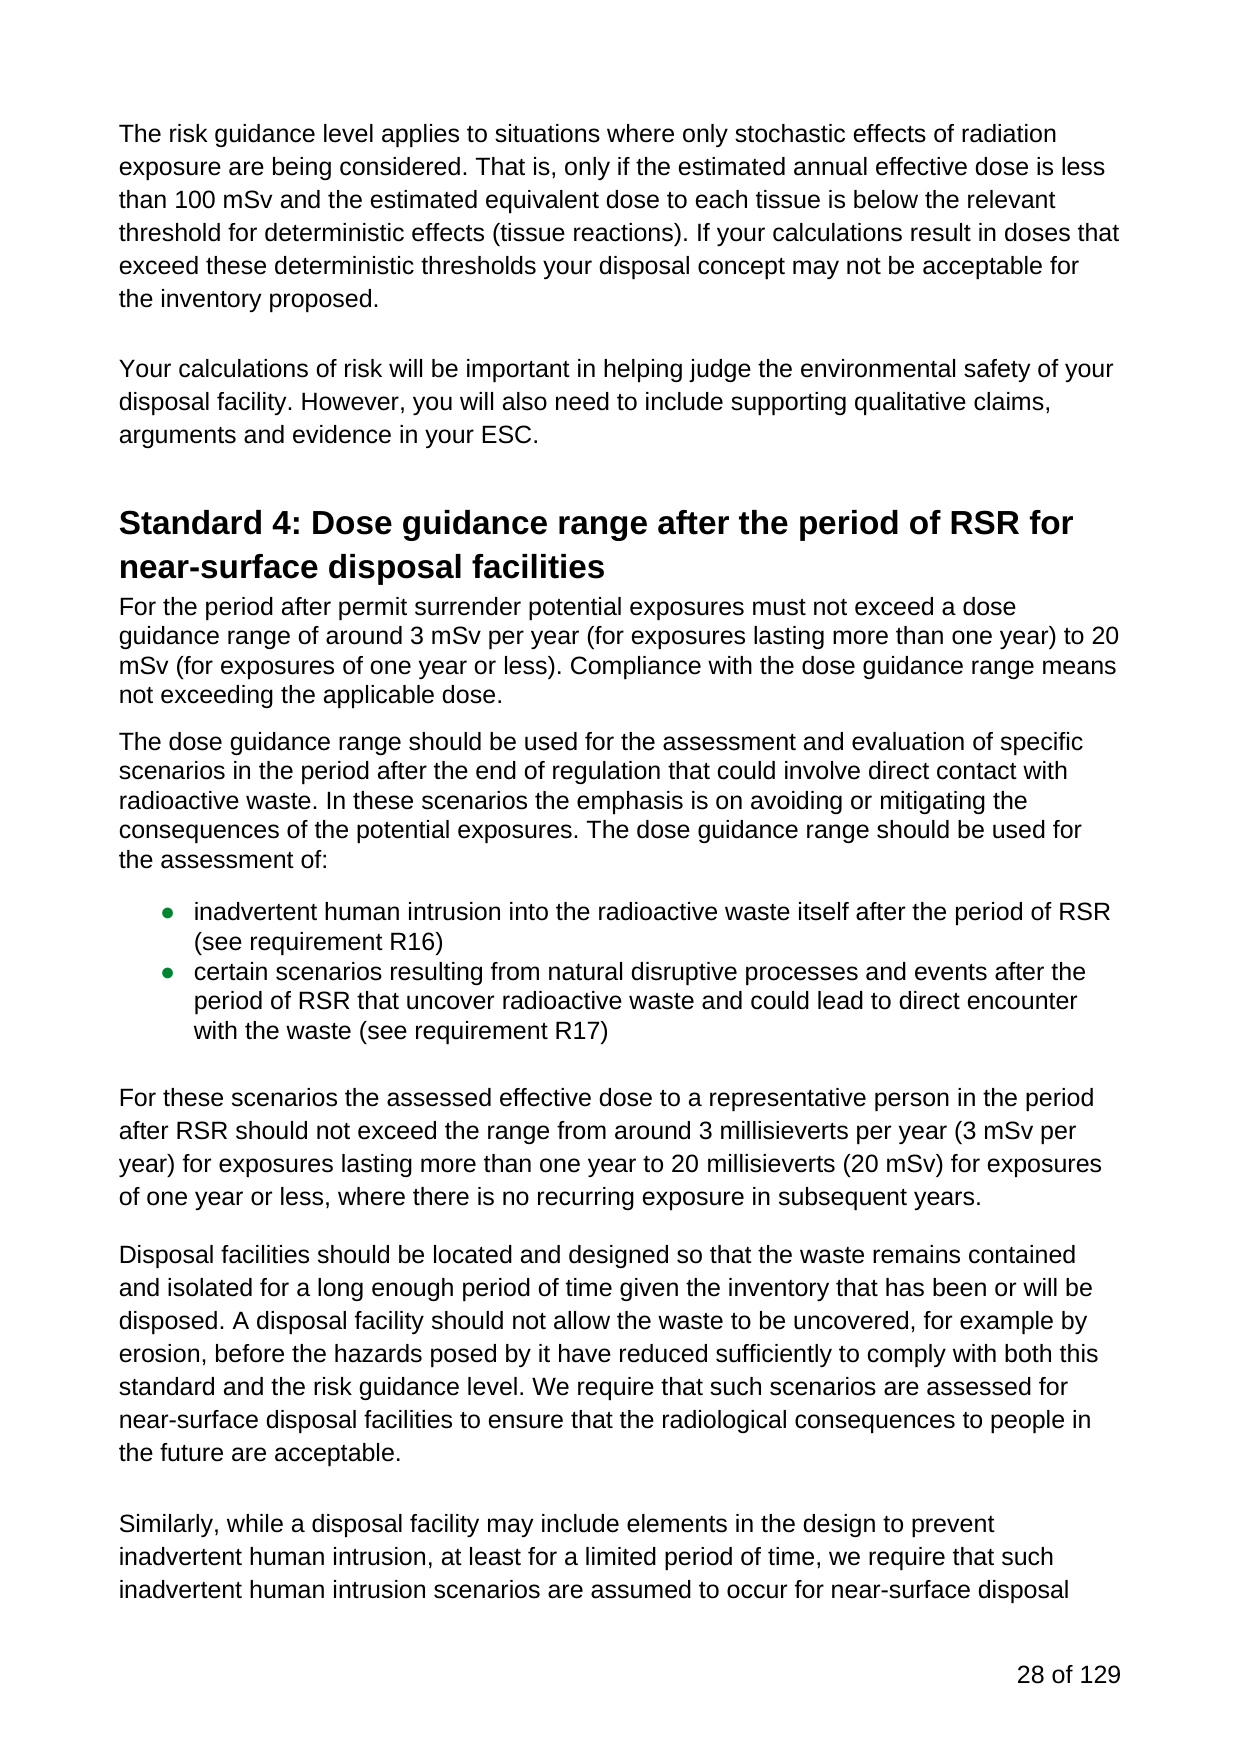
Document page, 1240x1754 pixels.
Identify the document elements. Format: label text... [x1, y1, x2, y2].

text Disposal facilities should be located and designed so that the waste remains contained and isolated for a long enough period of time given the inventory that has been or will be disposed. A disposal facility should not allow the waste to be uncovered, for example by erosion, before the hazards posed by it have reduced sufficiently to comply with both this standard and the risk guidance level. We require that such scenarios are assessed for near-surface disposal facilities to ensure that the radiological consequences to people in the future are acceptable. [118, 1240, 1121, 1467]
text For the period after permit surrender potential exposures must not exceed a dose guidance range of around 3 mSv per year (for exposures lasting more than one year) to 20 mSv (for exposures of one year or less). Compliance with the dose guidance range means not exceeding the applicable dose. [118, 592, 1121, 709]
text Your calculations of risk will be important in helping judge the environmental safety of your disposal facility. However, you will also need to include supporting qualitative claims, arguments and evidence in your ESC. [118, 354, 1121, 449]
list inadvertent human intrusion into the radioactive waste itself after the period of RSR (see requirement R16) [160, 897, 1121, 956]
text The risk guidance level applies to situations where only stochastic effects of radiation exposure are being considered. That is, only if the estimated annual effective dose is less than 100 mSv and the estimated equivalent dose to each tissue is below the relevant threshold for deterministic effects (tissue reactions). If your calculations result in doses that exceed these deterministic thresholds your disposal concept may not be acceptable for the inventory proposed. [118, 118, 1121, 312]
list certain scenarios resulting from natural disruptive processes and events after the period of RSR that uncover radioactive waste and could lead to direct encounter with the waste (see requirement R17) [160, 957, 1121, 1044]
text The dose guidance range should be used for the assessment and evaluation of specific scenarios in the period after the end of regulation that could involve direct contact with radioactive waste. In these scenarios the emphasis is on avoiding or mitigating the consequences of the potential exposures. The dose guidance range should be used for the assessment of: [118, 727, 1121, 874]
text For these scenarios the assessed effective dose to a representative person in the period after RSR should not exceed the range from around 3 millisieverts per year (3 mSv per year) for exposures lasting more than one year to 20 millisieverts (20 mSv) for exposures of one year or less, where there is no recurring exposure in subsequent years. [118, 1083, 1121, 1211]
subtitle Standard 4: Dose guidance range after the period of RSR for near-surface disposal facilities [118, 503, 1121, 586]
text Similarly, while a disposal facility may include elements in the design to prevent inadvertent human intrusion, at least for a limited period of time, we require that such inadvertent human intrusion scenarios are assumed to occur for near-surface disposal [118, 1508, 1121, 1603]
